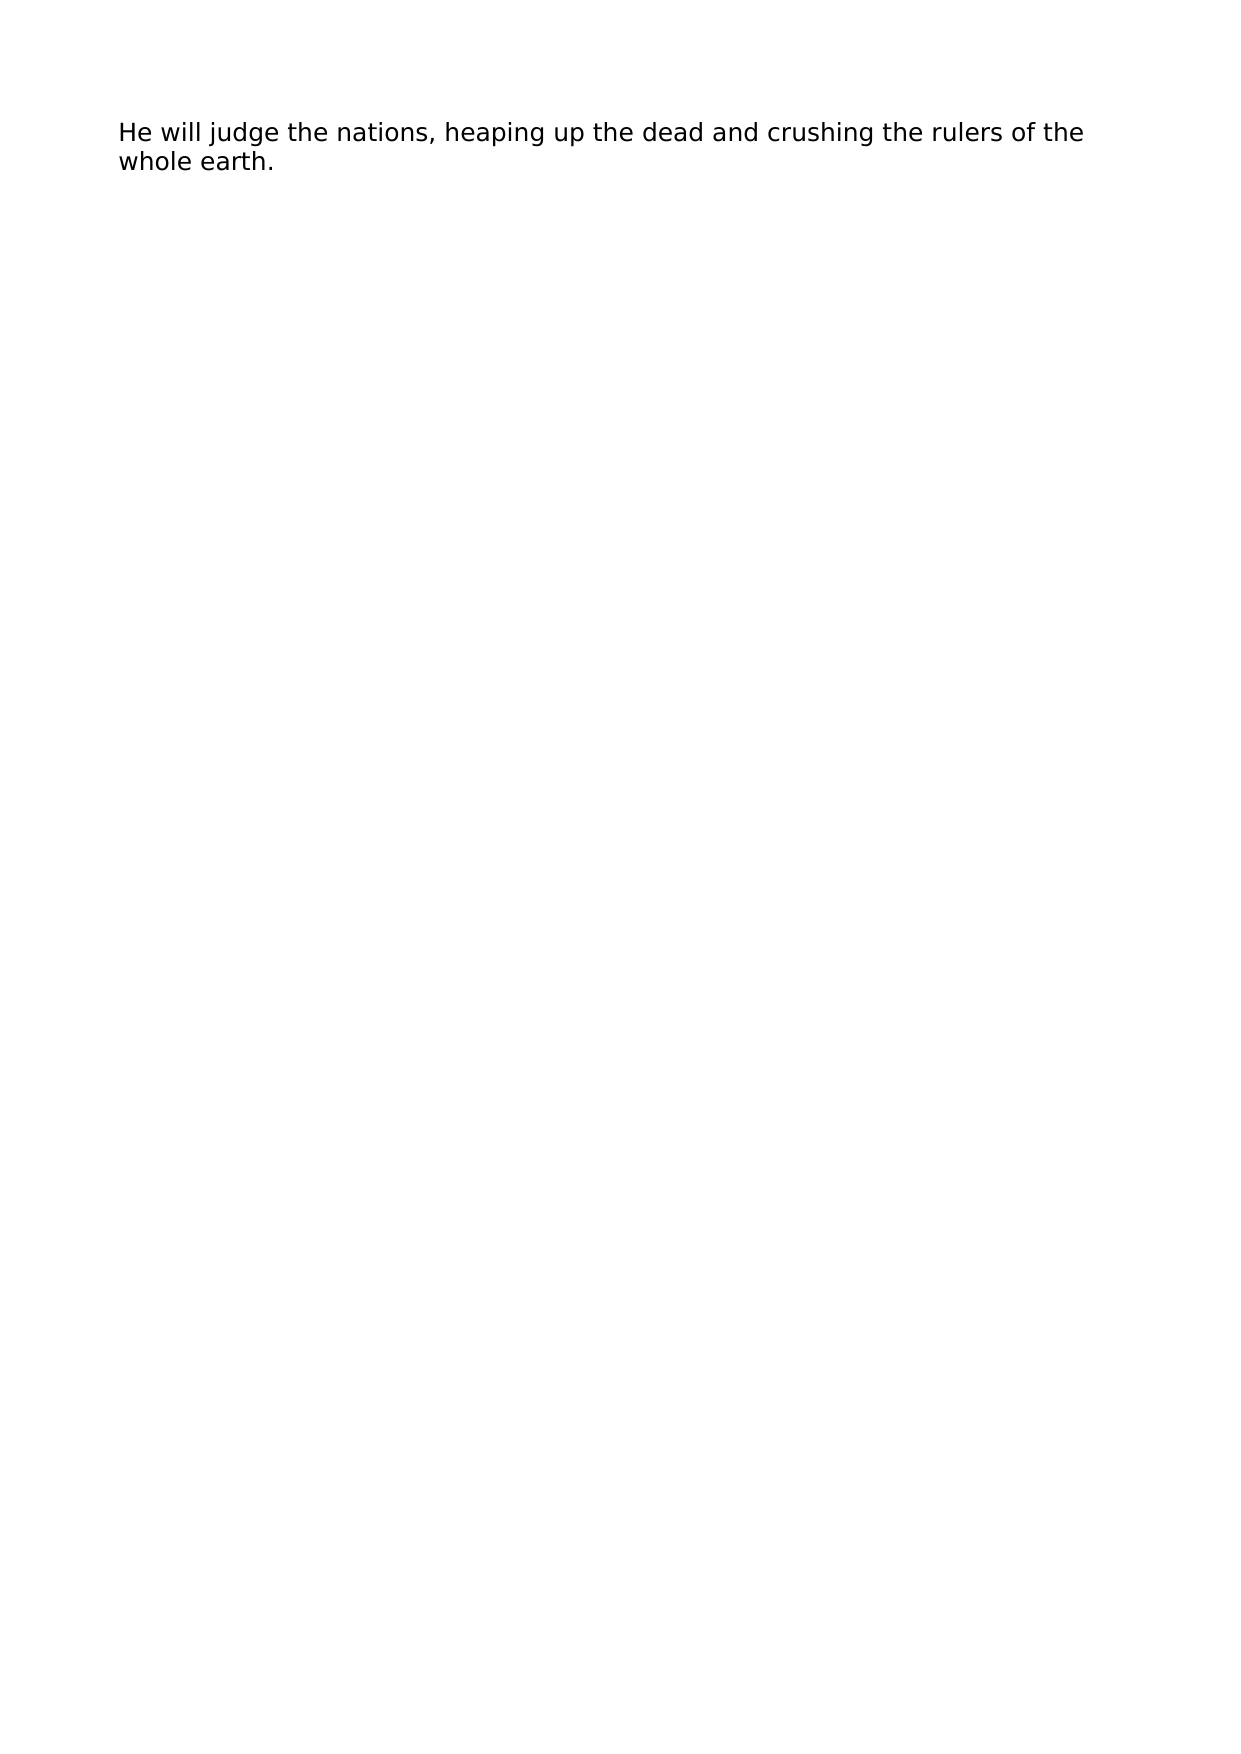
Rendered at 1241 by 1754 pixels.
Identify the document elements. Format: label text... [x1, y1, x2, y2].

text He will judge the nations, heaping up the dead and crushing the rulers of the whole earth. [118, 118, 1122, 176]
